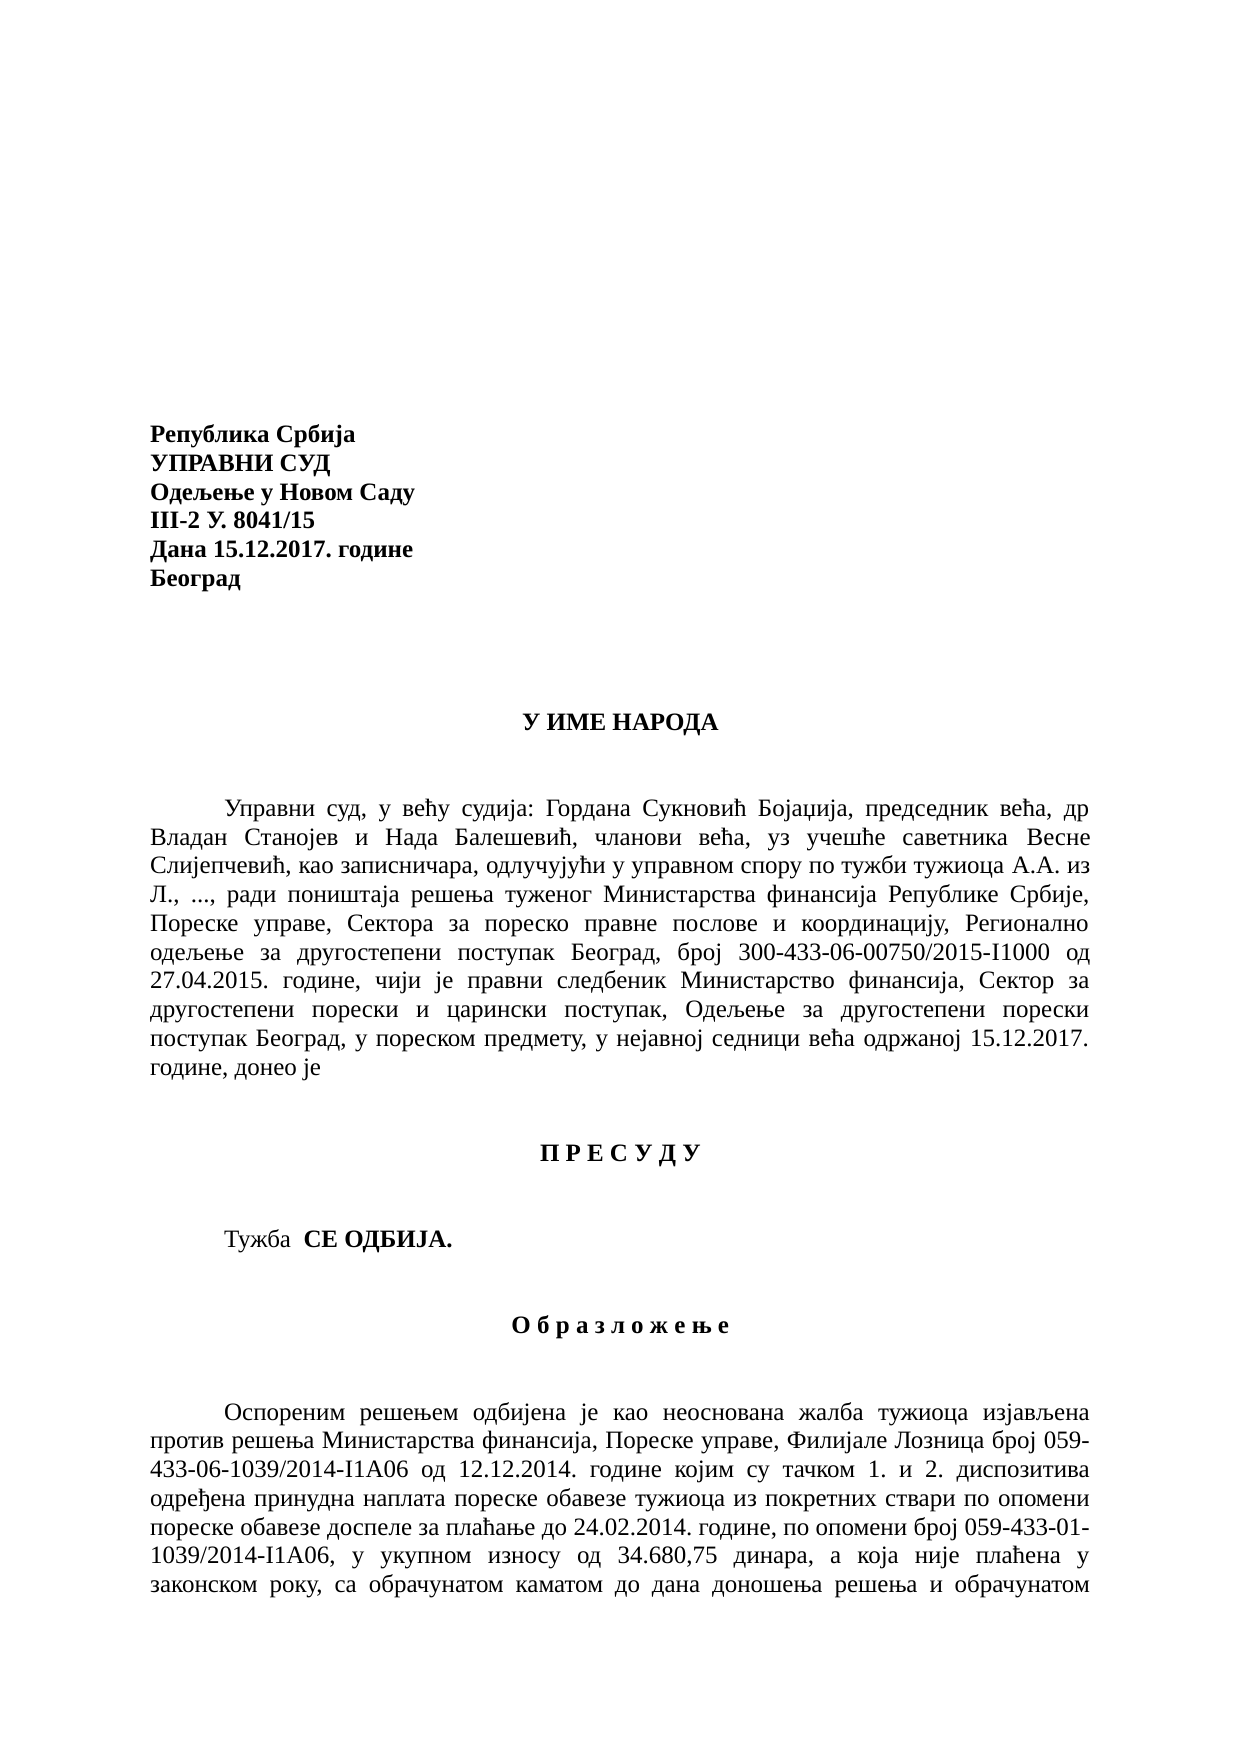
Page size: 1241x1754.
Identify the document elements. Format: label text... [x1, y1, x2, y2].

text Одељење у Новом Саду [150, 477, 1090, 505]
text Управни суд, у већу судија: Гордана Сукновић Бојаџија, председник већа, др Владан Станојев и Нада Балешевић, чланови већа, уз учешће саветника Весне Слијепчевић, као записничара, одлучујући у управном спору по тужби тужиоца А.А. из Л., ..., ради поништаја решења туженог Министарства финансија Републике Србије, Пореске управе, Сектора за пореско правне послове и координацију, Регионално одељење за другостепени поступак Београд, број 300-433-06-00750/2015-I1000 од 27.04.2015. године, чији је правни следбеник Министарство финансија, Сектор за другостепени порески и царински поступак, Одељење за другостепени порески поступак Београд, у пореском предмету, у нејавној седници већа одржаној 15.12.2017. године, донео је [150, 793, 1090, 1080]
text Оспореним решењем одбијена је као неоснована жалба тужиоца изјављена против решења Министарства финансија, Пореске управе, Филијале Лозница број 059-433-06-1039/2014-I1А06 од 12.12.2014. године којим су тачком 1. и 2. диспозитива одређена принудна наплата пореске обавезе тужиоца из покретних ствари по опомени пореске обавезе доспеле за плаћање до 24.02.2014. године, по опомени број 059-433-01-1039/2014-I1А06, у укупном износу од 34.680,75 динара, а којa није плаћенa у законском року, са обрачунатом каматом до дана доношења решења и обрачунатом [150, 1397, 1090, 1598]
text Тужба СЕ ОДБИЈА. [150, 1224, 1090, 1253]
text У ИМЕ НАРОДА [150, 707, 1090, 735]
text П Р Е С У Д У [150, 1138, 1090, 1167]
text Дана 15.12.2017. године [150, 534, 1090, 563]
text Република Србија [150, 419, 1090, 448]
text О б р а з л о ж е њ е [150, 1310, 1090, 1339]
text III-2 У. 8041/15 [150, 505, 1090, 534]
text УПРАВНИ СУД [150, 448, 1090, 477]
text Београд [150, 563, 1090, 592]
